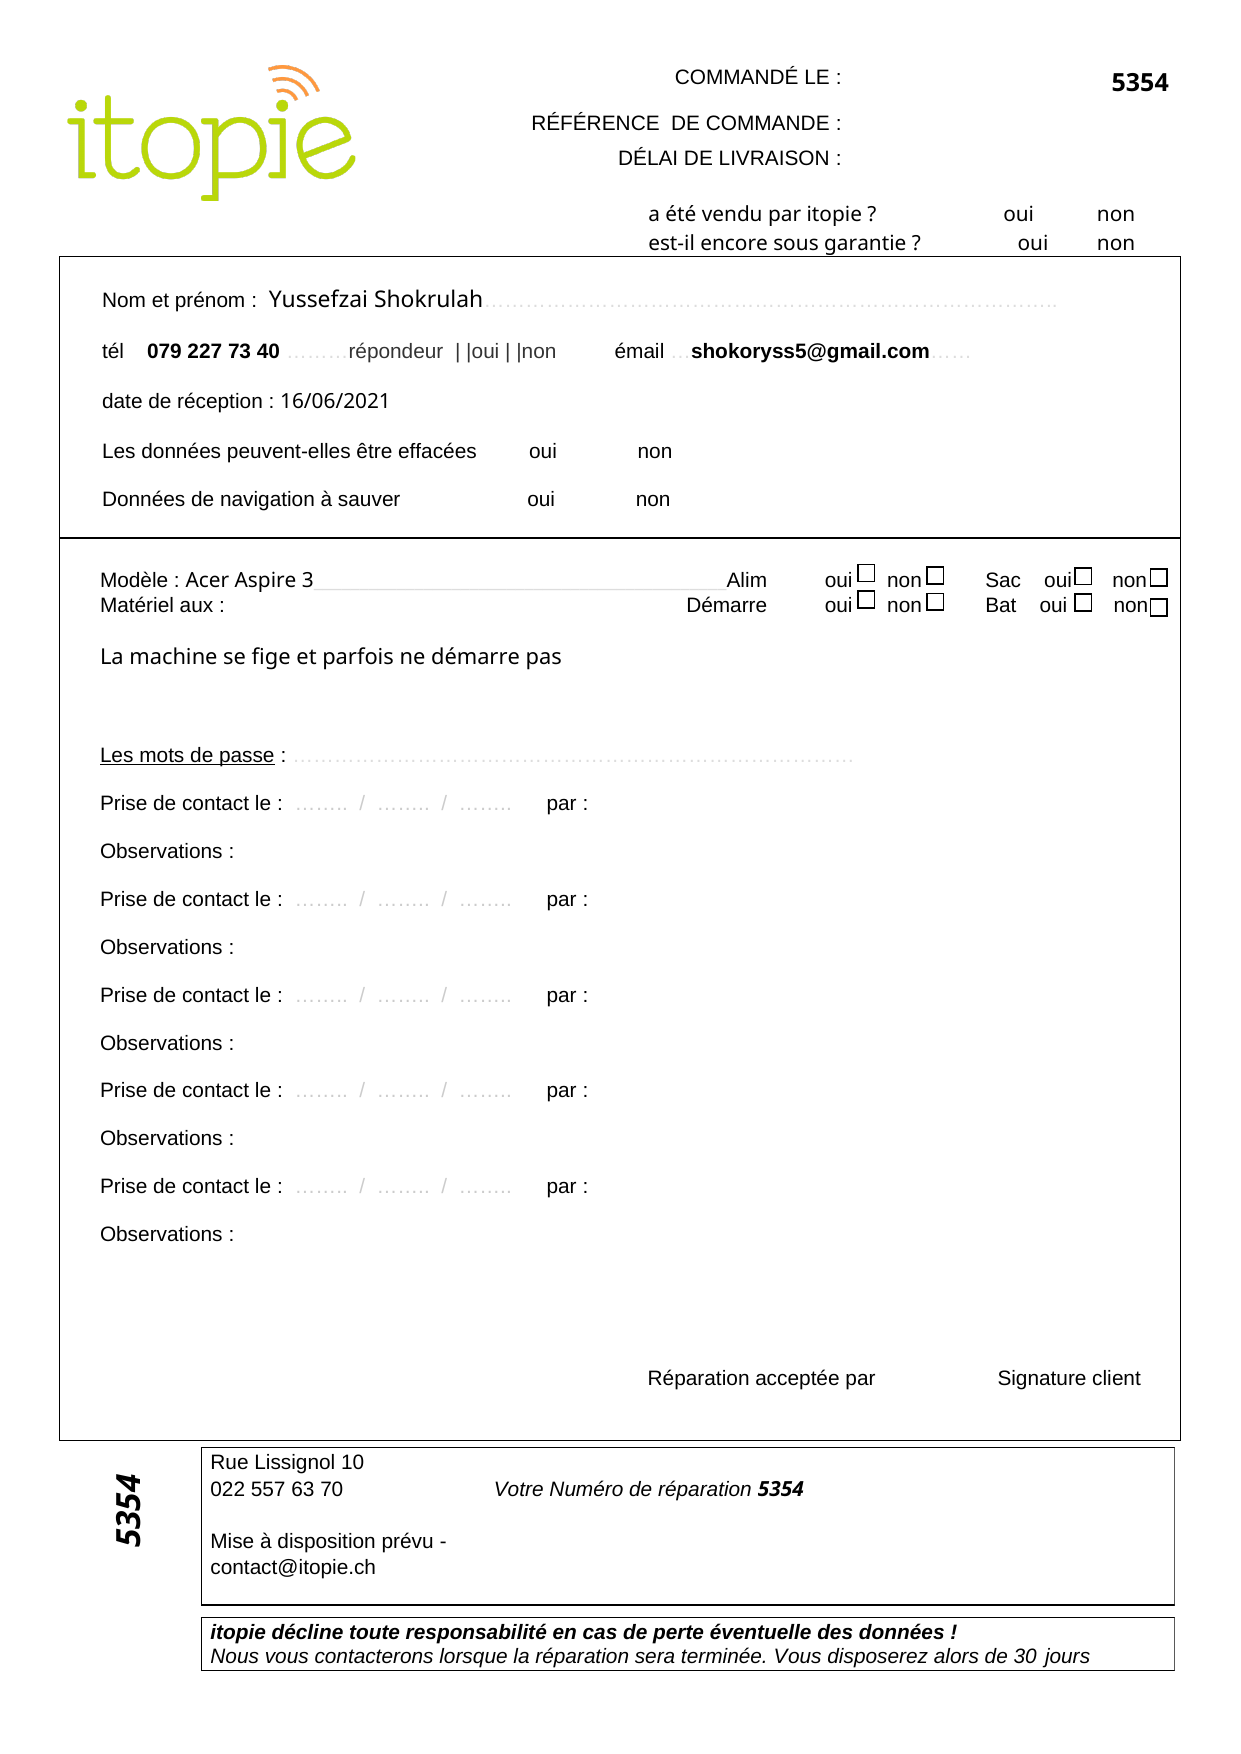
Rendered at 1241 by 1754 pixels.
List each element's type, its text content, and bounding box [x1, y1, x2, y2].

text Modèle : Acer Aspire 3 Alim oui non Sac oui non [879, 562, 925, 590]
text Prise de contact le : …….. / …….. / …….. par : [60, 1171, 1180, 1198]
text Observations : [60, 931, 1180, 958]
text est-il encore sous garantie ? oui non [59, 228, 1181, 256]
table_header 5354 [847, 59, 1180, 104]
text Réparation acceptée par Signature client [60, 1363, 1180, 1390]
picture [67, 65, 356, 201]
table_header 5354 [59, 1441, 195, 1677]
text Les données peuvent-elles être effacées oui non [60, 436, 1180, 463]
text Modèle : Acer Aspire 3 Alim oui non Sac oui non [948, 562, 1180, 590]
text Observations : [60, 836, 1180, 863]
text tél 079 227 73 40 ………répondeur | |oui | |non émail …shokoryss5@gmail.com…… [60, 335, 1180, 362]
text Observations : [60, 1219, 1180, 1246]
text Observations : [60, 1027, 1180, 1054]
table_cell DÉLAI DE LIVRAISON : [490, 140, 847, 175]
text La machine se fige et parfois ne démarre pas [60, 638, 1180, 671]
table_header Rue Lissignol 10 022 557 63 70 Votre Numéro de réparation 5354 Mise à disposition prévu - contact@itopie.ch [195, 1441, 1180, 1611]
table_cell RÉFÉRENCE DE COMMANDE : [490, 105, 847, 140]
table_cell [847, 105, 1180, 140]
text Modèle : Acer Aspire 3 Alim oui non Sac oui non [60, 562, 856, 590]
text Données de navigation à sauver oui non [60, 484, 1180, 511]
text Prise de contact le : …….. / …….. / …….. par : [60, 883, 1180, 911]
text Prise de contact le : …….. / …….. / …….. par : [60, 979, 1180, 1006]
table_cell [847, 140, 1180, 175]
text Prise de contact le : …….. / …….. / …….. par : [60, 1075, 1180, 1102]
table_cell itopie décline toute responsabilité en cas de perte éventuelle des données ! Nous vous contacterons lorsque la réparation sera terminée. Vous disposerez alors de 30 jours [195, 1611, 1180, 1677]
text date de réception : 16/06/2021 [60, 383, 1180, 415]
text Nom et prénom : Yussefzai Shokrulah……………………………………………………………………….. [60, 280, 1180, 314]
table_header COMMANDÉ LE : [490, 59, 847, 104]
text Prise de contact le : …….. / …….. / …….. par : [60, 788, 1180, 815]
text a été vendu par itopie ? oui non [59, 199, 1181, 228]
text Les mots de passe : ……………………………………………………………………… [60, 740, 1180, 767]
text Observations : [60, 1123, 1180, 1150]
text Matériel aux : Démarre oui non Bat oui non [60, 590, 1180, 617]
